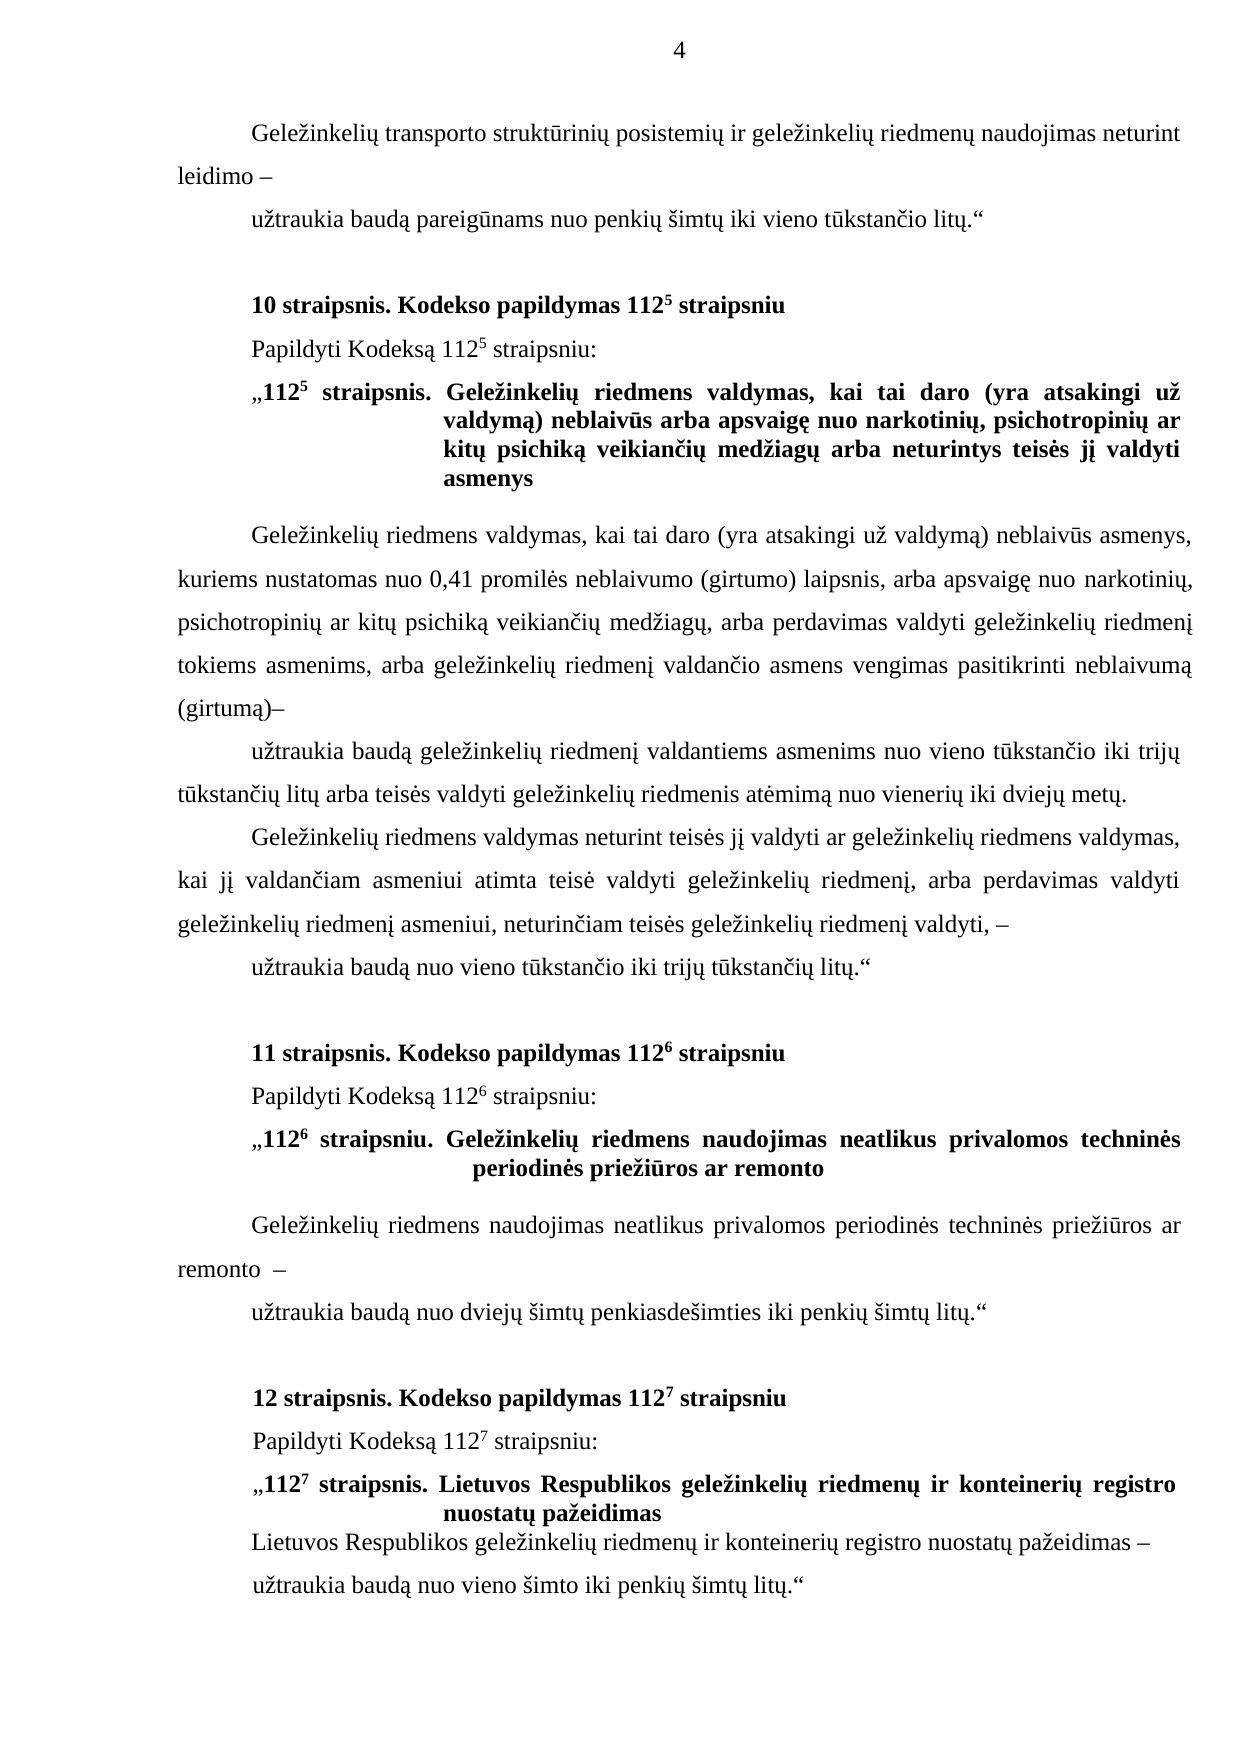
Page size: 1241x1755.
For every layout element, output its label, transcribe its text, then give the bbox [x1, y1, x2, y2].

text Geležinkelių riedmens valdymas, kai tai daro (yra atsakingi už valdymą) neblaivūs asmenys, kuriems nustatomas nuo 0,41 promilės neblaivumo (girtumo) laipsnis, arba apsvaigę nuo narkotinių, psichotropinių ar kitų psichiką veikiančių medžiagų, arba perdavimas valdyti geležinkelių riedmenį tokiems asmenims, arba geležinkelių riedmenį valdančio asmens vengimas pasitikrinti neblaivumą (girtumą)– [177, 521, 1193, 722]
text Papildyti Kodeksą 1125 straipsniu: [177, 334, 1176, 362]
text užtraukia baudą nuo vieno tūkstančio iki trijų tūkstančių litų.“ [177, 952, 1181, 981]
text Papildyti Kodeksą 1126 straipsniu: [177, 1081, 1176, 1110]
text Geležinkelių riedmens valdymas neturint teisės jį valdyti ar geležinkelių riedmens valdymas, kai jį valdančiam asmeniui atimta teisė valdyti geležinkelių riedmenį, arba perdavimas valdyti geležinkelių riedmenį asmeniui, neturinčiam teisės geležinkelių riedmenį valdyti, – [177, 822, 1181, 937]
text 11 straipsnis. Kodekso papildymas 1126 straipsniu [177, 1038, 1176, 1067]
text užtraukia baudą geležinkelių riedmenį valdantiems asmenims nuo vieno tūkstančio iki trijų tūkstančių litų arba teisės valdyti geležinkelių riedmenis atėmimą nuo vienerių iki dviejų metų. [177, 736, 1181, 808]
text užtraukia baudą nuo vieno šimto iki penkių šimtų litų.“ [177, 1570, 1149, 1599]
text „1125 straipsnis. Geležinkelių riedmens valdymas, kai tai daro (yra atsakingi už valdymą) neblaivūs arba apsvaigę nuo narkotinių, psichotropinių ar kitų psichiką veikiančių medžiagų arba neturintys teisės jį valdyti asmenys [251, 377, 1181, 492]
text Geležinkelių transporto struktūrinių posistemių ir geležinkelių riedmenų naudojimas neturint leidimo – [177, 118, 1181, 190]
text „1126 straipsniu. Geležinkelių riedmens naudojimas neatlikus privalomos techninės periodinės priežiūros ar remonto [251, 1124, 1181, 1182]
text 10 straipsnis. Kodekso papildymas 1125 straipsniu [177, 291, 1176, 319]
text užtraukia baudą pareigūnams nuo penkių šimtų iki vieno tūkstančio litų.“ [177, 204, 1181, 233]
text „1127 straipsnis. Lietuvos Respublikos geležinkelių riedmenų ir konteinerių registro nuostatų pažeidimas [252, 1469, 1177, 1527]
text Papildyti Kodeksą 1127 straipsniu: [177, 1426, 1178, 1455]
text Geležinkelių riedmens naudojimas neatlikus privalomos periodinės techninės priežiūros ar remonto – [177, 1211, 1181, 1282]
text 12 straipsnis. Kodekso papildymas 1127 straipsniu [177, 1383, 1178, 1412]
text užtraukia baudą nuo dviejų šimtų penkiasdešimties iki penkių šimtų litų.“ [177, 1297, 1181, 1326]
text Lietuvos Respublikos geležinkelių riedmenų ir konteinerių registro nuostatų pažeidimas – [177, 1527, 1181, 1556]
